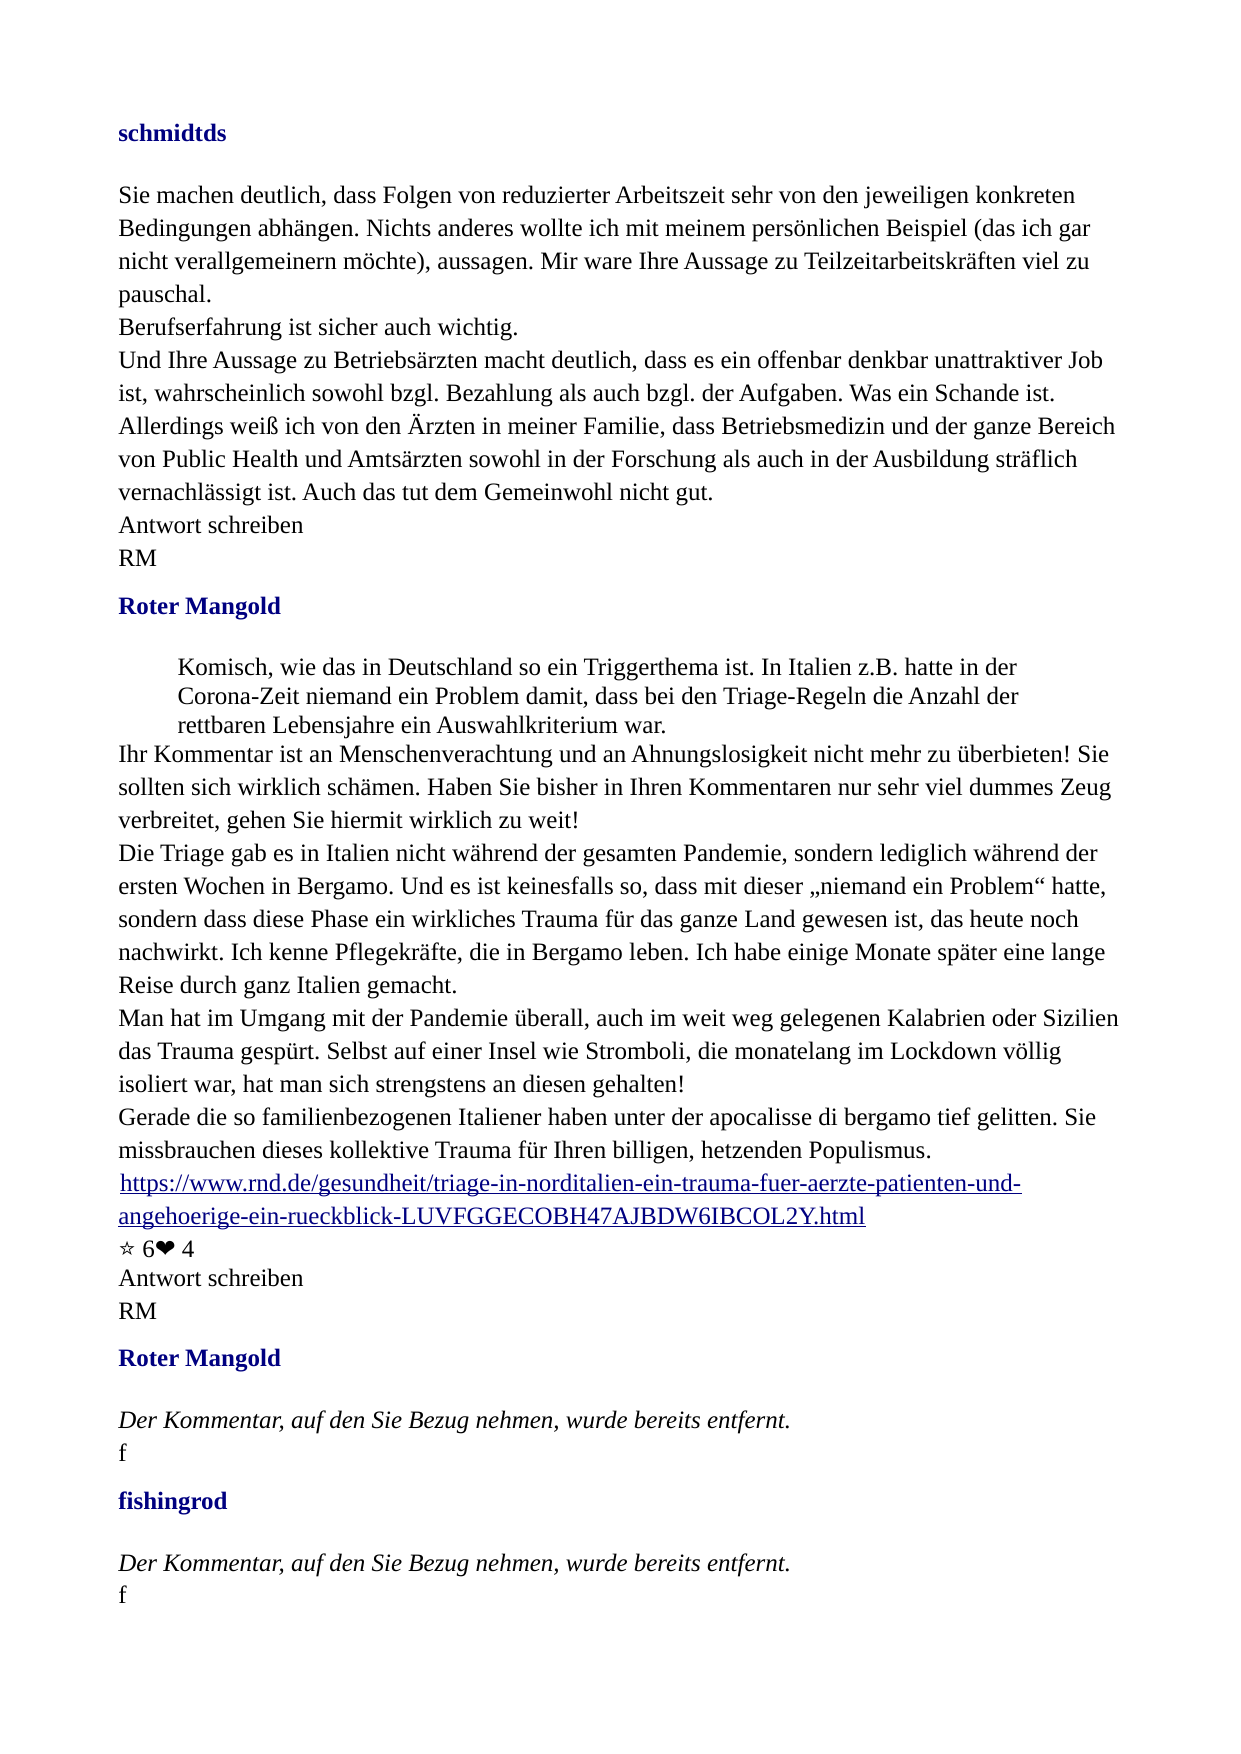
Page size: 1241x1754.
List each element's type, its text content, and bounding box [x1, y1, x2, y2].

text RM [118, 1296, 1122, 1324]
subtitle schmidtds [118, 118, 1122, 147]
subtitle Roter Mangold [118, 591, 1122, 619]
subtitle fishingrod [118, 1486, 1122, 1514]
text Ihr Kommentar ist an Menschenverachtung und an Ahnungslosigkeit nicht mehr zu überbieten! Sie sollten sich wirklich schämen. Haben Sie bisher in Ihren Kommentaren nur sehr viel dummes Zeug verbreitet, gehen Sie hiermit wirklich zu weit! [118, 739, 1122, 833]
text Der Kommentar, auf den Sie Bezug nehmen, wurde bereits entfernt. [118, 1548, 1122, 1576]
text RM [118, 543, 1122, 572]
text Antwort schreiben [118, 1263, 1122, 1292]
text f [118, 1438, 1122, 1467]
text Sie machen deutlich, dass Folgen von reduzierter Arbeitszeit sehr von den jeweiligen konkreten Bedingungen abhängen. Nichts anderes wollte ich mit meinem persönlichen Beispiel (das ich gar nicht verallgemeinern möchte), aussagen. Mir ware Ihre Aussage zu Teilzeitarbeitskräften viel zu pauschal. [118, 180, 1122, 308]
text f [118, 1581, 1122, 1609]
text Man hat im Umgang mit der Pandemie überall, auch im weit weg gelegenen Kalabrien oder Sizilien das Trauma gespürt. Selbst auf einer Insel wie Stromboli, die monatelang im Lockdown völlig isoliert war, hat man sich strengstens an diesen gehalten! [118, 1003, 1122, 1098]
text Gerade die so familienbezogenen Italiener haben unter der apocalisse di bergamo tief gelitten. Sie missbrauchen dieses kollektive Trauma für Ihren billigen, hetzenden Populismus. [118, 1102, 1122, 1164]
subtitle Roter Mangold [118, 1343, 1122, 1372]
text Antwort schreiben [118, 510, 1122, 539]
text Komisch, wie das in Deutschland so ein Triggerthema ist. In Italien z.B. hatte in der Corona-Zeit niemand ein Problem damit, dass bei den Triage-Regeln die Anzahl der rettbaren Lebensjahre ein Auswahlkriterium war. [177, 652, 1063, 739]
text https://www.rnd.de/gesundheit/triage-in-norditalien-ein-trauma-fuer-aerzte-patienten-und-angehoerige-ein-rueckblick-LUVFGGECOBH47AJBDW6IBCOL2Y.html [118, 1168, 1122, 1230]
text Berufserfahrung ist sicher auch wichtig. [118, 312, 1122, 341]
text Und Ihre Aussage zu Betriebsärzten macht deutlich, dass es ein offenbar denkbar unattraktiver Job ist, wahrscheinlich sowohl bzgl. Bezahlung als auch bzgl. der Aufgaben. Was ein Schande ist. Allerdings weiß ich von den Ärzten in meiner Familie, dass Betriebsmedizin und der ganze Bereich von Public Health und Amtsärzten sowohl in der Forschung als auch in der Ausbildung sträflich vernachlässigt ist. Auch das tut dem Gemeinwohl nicht gut. [118, 345, 1122, 506]
text Der Kommentar, auf den Sie Bezug nehmen, wurde bereits entfernt. [118, 1405, 1122, 1434]
text Die Triage gab es in Italien nicht während der gesamten Pandemie, sondern lediglich während der ersten Wochen in Bergamo. Und es ist keinesfalls so, dass mit dieser „niemand ein Problem“ hatte, sondern dass diese Phase ein wirkliches Trauma für das ganze Land gewesen ist, das heute noch nachwirkt. Ich kenne Pflegekräfte, die in Bergamo leben. Ich habe einige Monate später eine lange Reise durch ganz Italien gemacht. [118, 838, 1122, 999]
text ⭐️ 6❤️ 4 [118, 1234, 1122, 1263]
